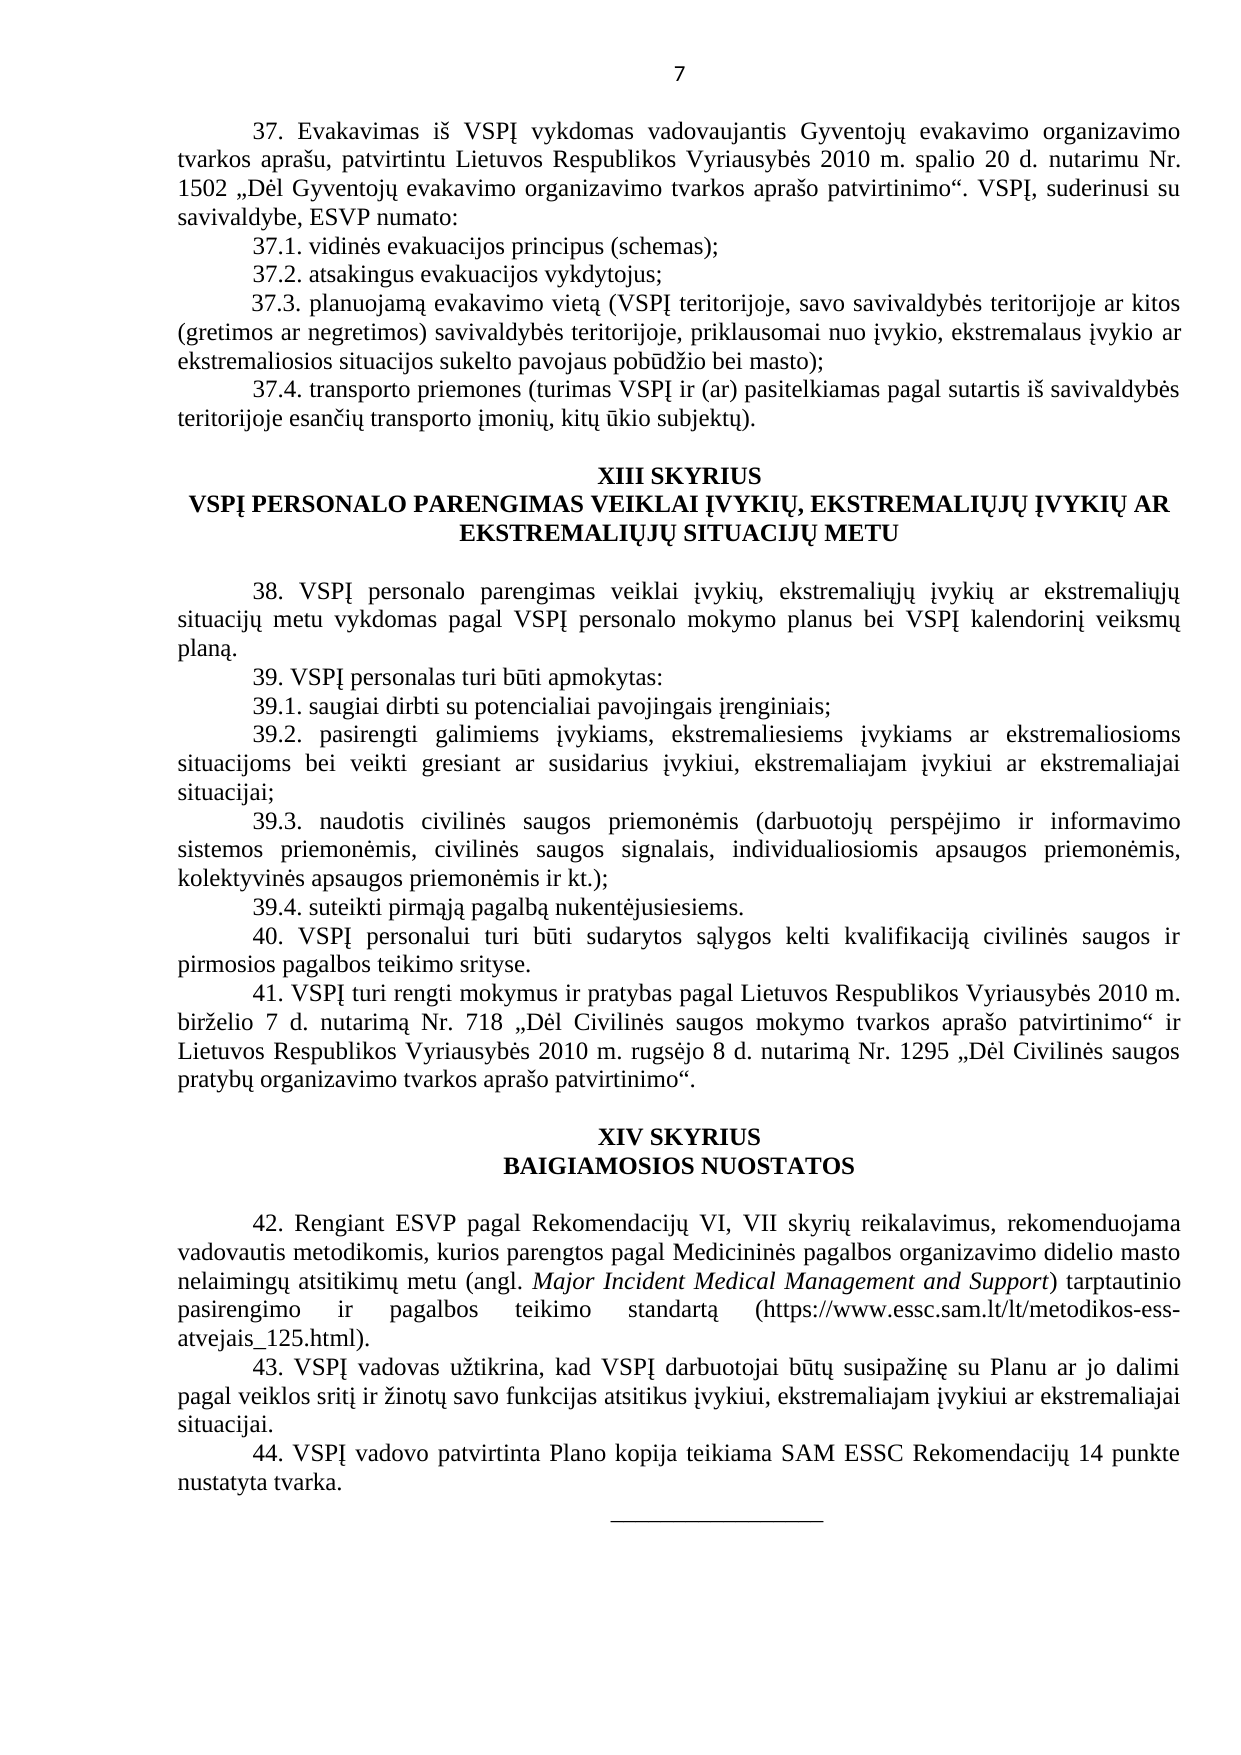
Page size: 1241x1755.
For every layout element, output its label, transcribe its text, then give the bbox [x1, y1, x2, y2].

text 38. VSPĮ personalo parengimas veiklai įvykių, ekstremaliųjų įvykių ar ekstremaliųjų situacijų metu vykdomas pagal VSPĮ personalo mokymo planus bei VSPĮ kalendorinį veiksmų planą. [177, 576, 1181, 662]
text 43. VSPĮ vadovas užtikrina, kad VSPĮ darbuotojai būtų susipažinę su Planu ar jo dalimi pagal veiklos sritį ir žinotų savo funkcijas atsitikus įvykiui, ekstremaliajam įvykiui ar ekstremaliajai situacijai. [177, 1352, 1181, 1438]
text 37.4. transporto priemones (turimas VSPĮ ir (ar) pasitelkiamas pagal sutartis iš savivaldybės teritorijoje esančių transporto įmonių, kitų ūkio subjektų). [177, 374, 1181, 432]
text 41. VSPĮ turi rengti mokymus ir pratybas pagal Lietuvos Respublikos Vyriausybės 2010 m. birželio 7 d. nutarimą Nr. 718 „Dėl Civilinės saugos mokymo tvarkos aprašo patvirtinimo“ ir Lietuvos Respublikos Vyriausybės 2010 m. rugsėjo 8 d. nutarimą Nr. 1295 „Dėl Civilinės saugos pratybų organizavimo tvarkos aprašo patvirtinimo“. [177, 978, 1181, 1093]
text 37.2. atsakingus evakuacijos vykdytojus; [252, 259, 1181, 288]
text 39. VSPĮ personalas turi būti apmokytas: [177, 662, 1181, 691]
text 44. VSPĮ vadovo patvirtinta Plano kopija teikiama SAM ESSC Rekomendacijų 14 punkte nustatyta tvarka. [177, 1438, 1181, 1496]
text XIV SKYRIUS [177, 1122, 1181, 1151]
text 37.3. planuojamą evakavimo vietą (VSPĮ teritorijoje, savo savivaldybės teritorijoje ar kitos (gretimos ar negretimos) savivaldybės teritorijoje, priklausomai nuo įvykio, ekstremalaus įvykio ar ekstremaliosios situacijos sukelto pavojaus pobūdžio bei masto); [177, 288, 1181, 374]
text 39.4. suteikti pirmąją pagalbą nukentėjusiesiems. [252, 892, 1181, 921]
text 40. VSPĮ personalui turi būti sudarytos sąlygos kelti kvalifikaciją civilinės saugos ir pirmosios pagalbos teikimo srityse. [177, 921, 1181, 978]
text 42. Rengiant ESVP pagal Rekomendacijų VI, VII skyrių reikalavimus, rekomenduojama vadovautis metodikomis, kurios parengtos pagal Medicininės pagalbos organizavimo didelio masto nelaimingų atsitikimų metu (angl. Major Incident Medical Management and Support) tarptautinio pasirengimo ir pagalbos teikimo standartą (https://www.essc.sam.lt/lt/metodikos-ess-atvejais_125.html). [177, 1208, 1181, 1352]
text 39.3. naudotis civilinės saugos priemonėmis (darbuotojų perspėjimo ir informavimo sistemos priemonėmis, civilinės saugos signalais, individualiosiomis apsaugos priemonėmis, kolektyvinės apsaugos priemonėmis ir kt.); [177, 806, 1181, 892]
text 39.1. saugiai dirbti su potencialiai pavojingais įrenginiais; [252, 691, 1181, 719]
text 39.2. pasirengti galimiems įvykiams, ekstremaliesiems įvykiams ar ekstremaliosioms situacijoms bei veikti gresiant ar susidarius įvykiui, ekstremaliajam įvykiui ar ekstremaliajai situacijai; [177, 719, 1181, 806]
text 37. Evakavimas iš VSPĮ vykdomas vadovaujantis Gyventojų evakavimo organizavimo tvarkos aprašu, patvirtintu Lietuvos Respublikos Vyriausybės 2010 m. spalio 20 d. nutarimu Nr. 1502 „Dėl Gyventojų evakavimo organizavimo tvarkos aprašo patvirtinimo“. VSPĮ, suderinusi su savivaldybe, ESVP numato: [177, 116, 1181, 231]
text 37.1. vidinės evakuacijos principus (schemas); [252, 231, 1181, 259]
text BAIGIAMOSIOS NUOSTATOS [177, 1151, 1181, 1179]
text _________________ [177, 1496, 1181, 1524]
text VSPĮ PERSONALO PARENGIMAS VEIKLAI ĮVYKIŲ, EKSTREMALIŲJŲ ĮVYKIŲ AR EKSTREMALIŲJŲ SITUACIJŲ METU [177, 489, 1181, 547]
text XIII SKYRIUS [177, 461, 1181, 489]
